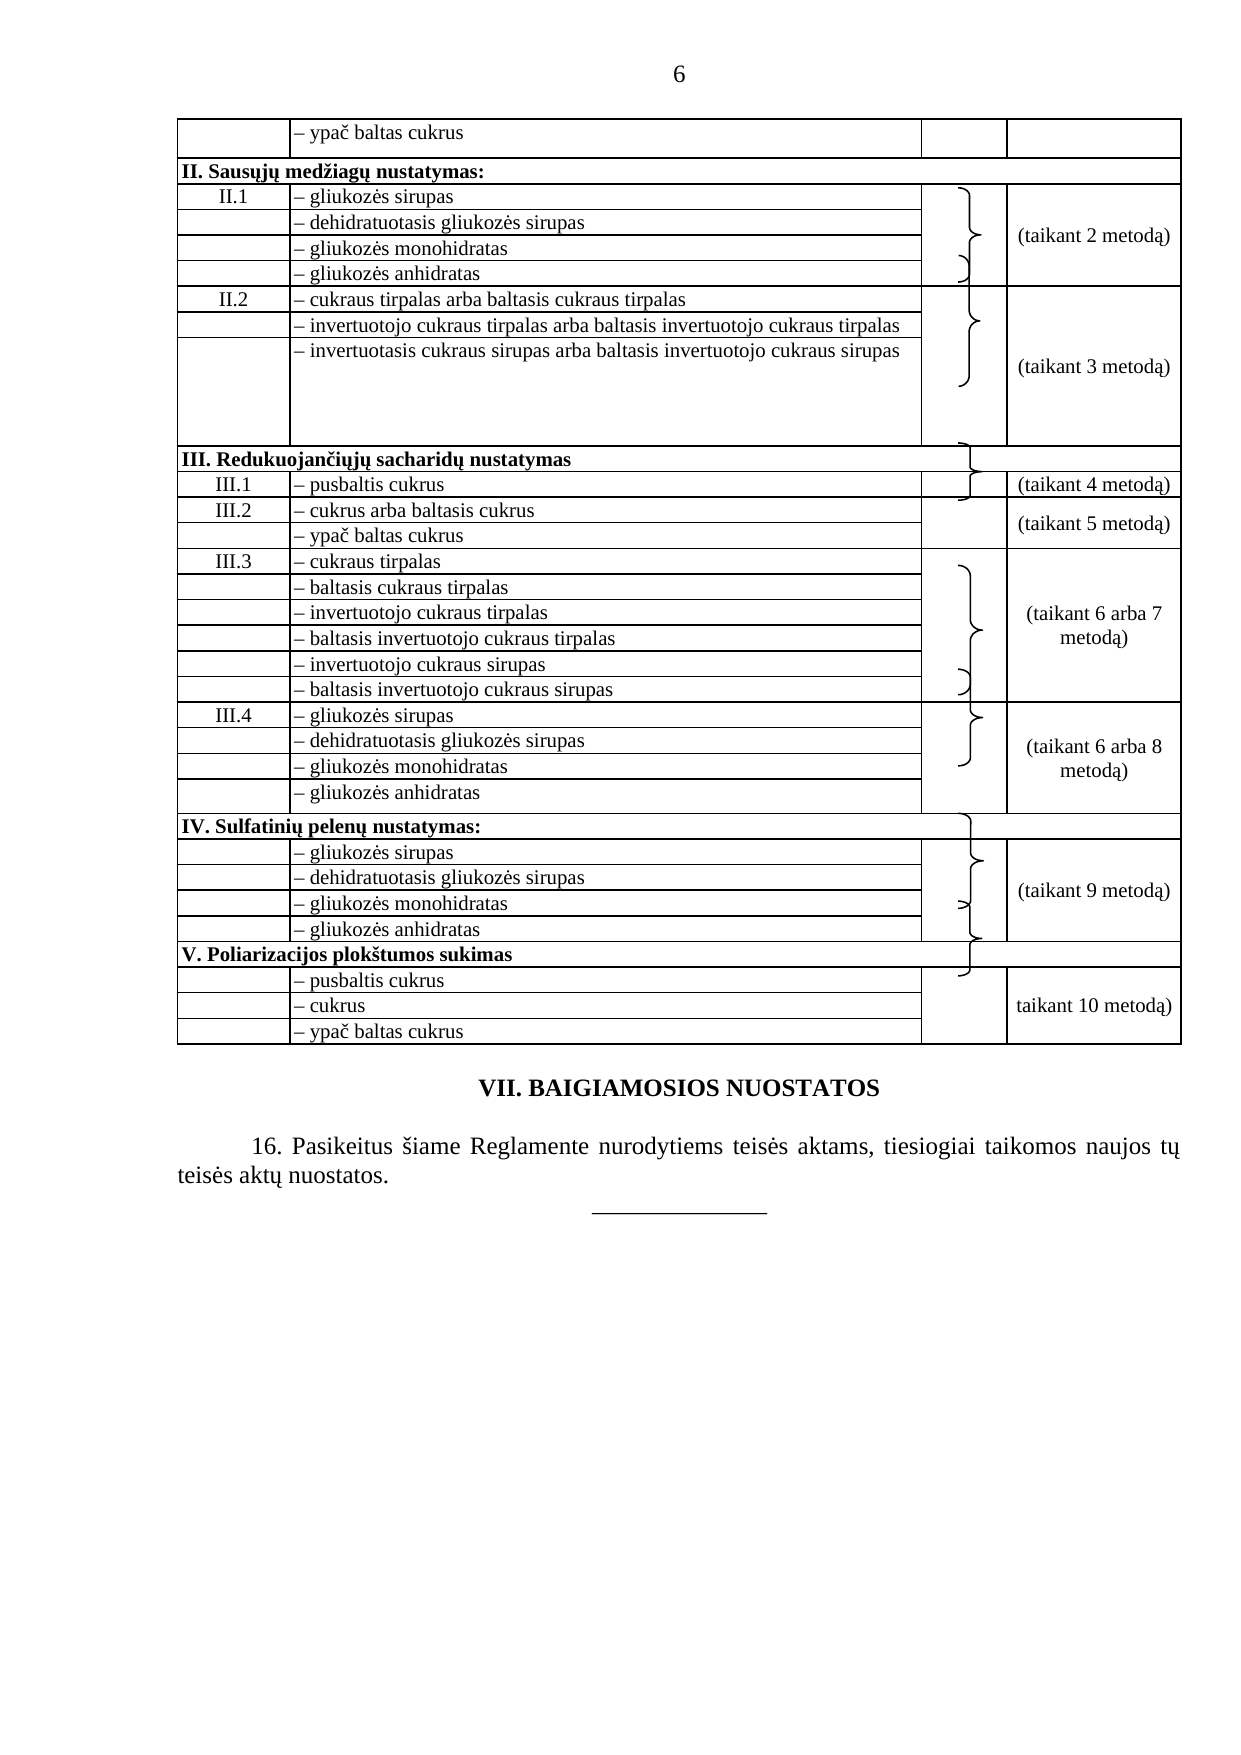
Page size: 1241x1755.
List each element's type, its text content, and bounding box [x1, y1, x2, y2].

text 16. Pasikeitus šiame Reglamente nurodytiems teisės aktams, tiesiogiai taikomos naujos tų teisės aktų nuostatos. [177, 1131, 1181, 1188]
table_cell [922, 498, 1006, 547]
table_cell [178, 120, 289, 157]
table_cell [922, 120, 1006, 157]
table_cell [178, 338, 289, 445]
table_cell [922, 703, 926, 812]
table_cell [922, 185, 973, 285]
table_cell (taikant 6 arba 7 metodą) [1008, 549, 1180, 701]
table_cell – invertuotasis cukraus sirupas arba baltasis invertuotojo cukraus sirupas [291, 338, 921, 445]
table_cell – ypač baltas cukrus [291, 120, 921, 157]
table_cell [178, 780, 289, 812]
table_cell – gliukozės anhidratas [291, 780, 921, 812]
table_cell [970, 185, 1006, 285]
table_cell [922, 472, 926, 496]
table_cell [922, 549, 975, 701]
table_cell [922, 287, 926, 445]
table_cell [972, 549, 1006, 701]
table_cell (taikant 9 metodą) [1008, 840, 1180, 941]
table_cell (taikant 6 arba 8 metodą) [1008, 703, 1180, 812]
table_cell taikant 10 metodą) [1008, 968, 1180, 1043]
table_cell [1008, 120, 1180, 157]
table_cell [971, 840, 1006, 941]
table_cell [922, 840, 974, 941]
text VII. BAIGIAMOSIOS NUOSTATOS [177, 1073, 1181, 1102]
table_cell (taikant 2 metodą) [1008, 185, 1180, 285]
table_cell (taikant 5 metodą) [1008, 498, 1180, 547]
text ______________ [177, 1188, 1181, 1217]
table_cell [922, 968, 1006, 1043]
table_cell (taikant 3 metodą) [1008, 287, 1180, 445]
